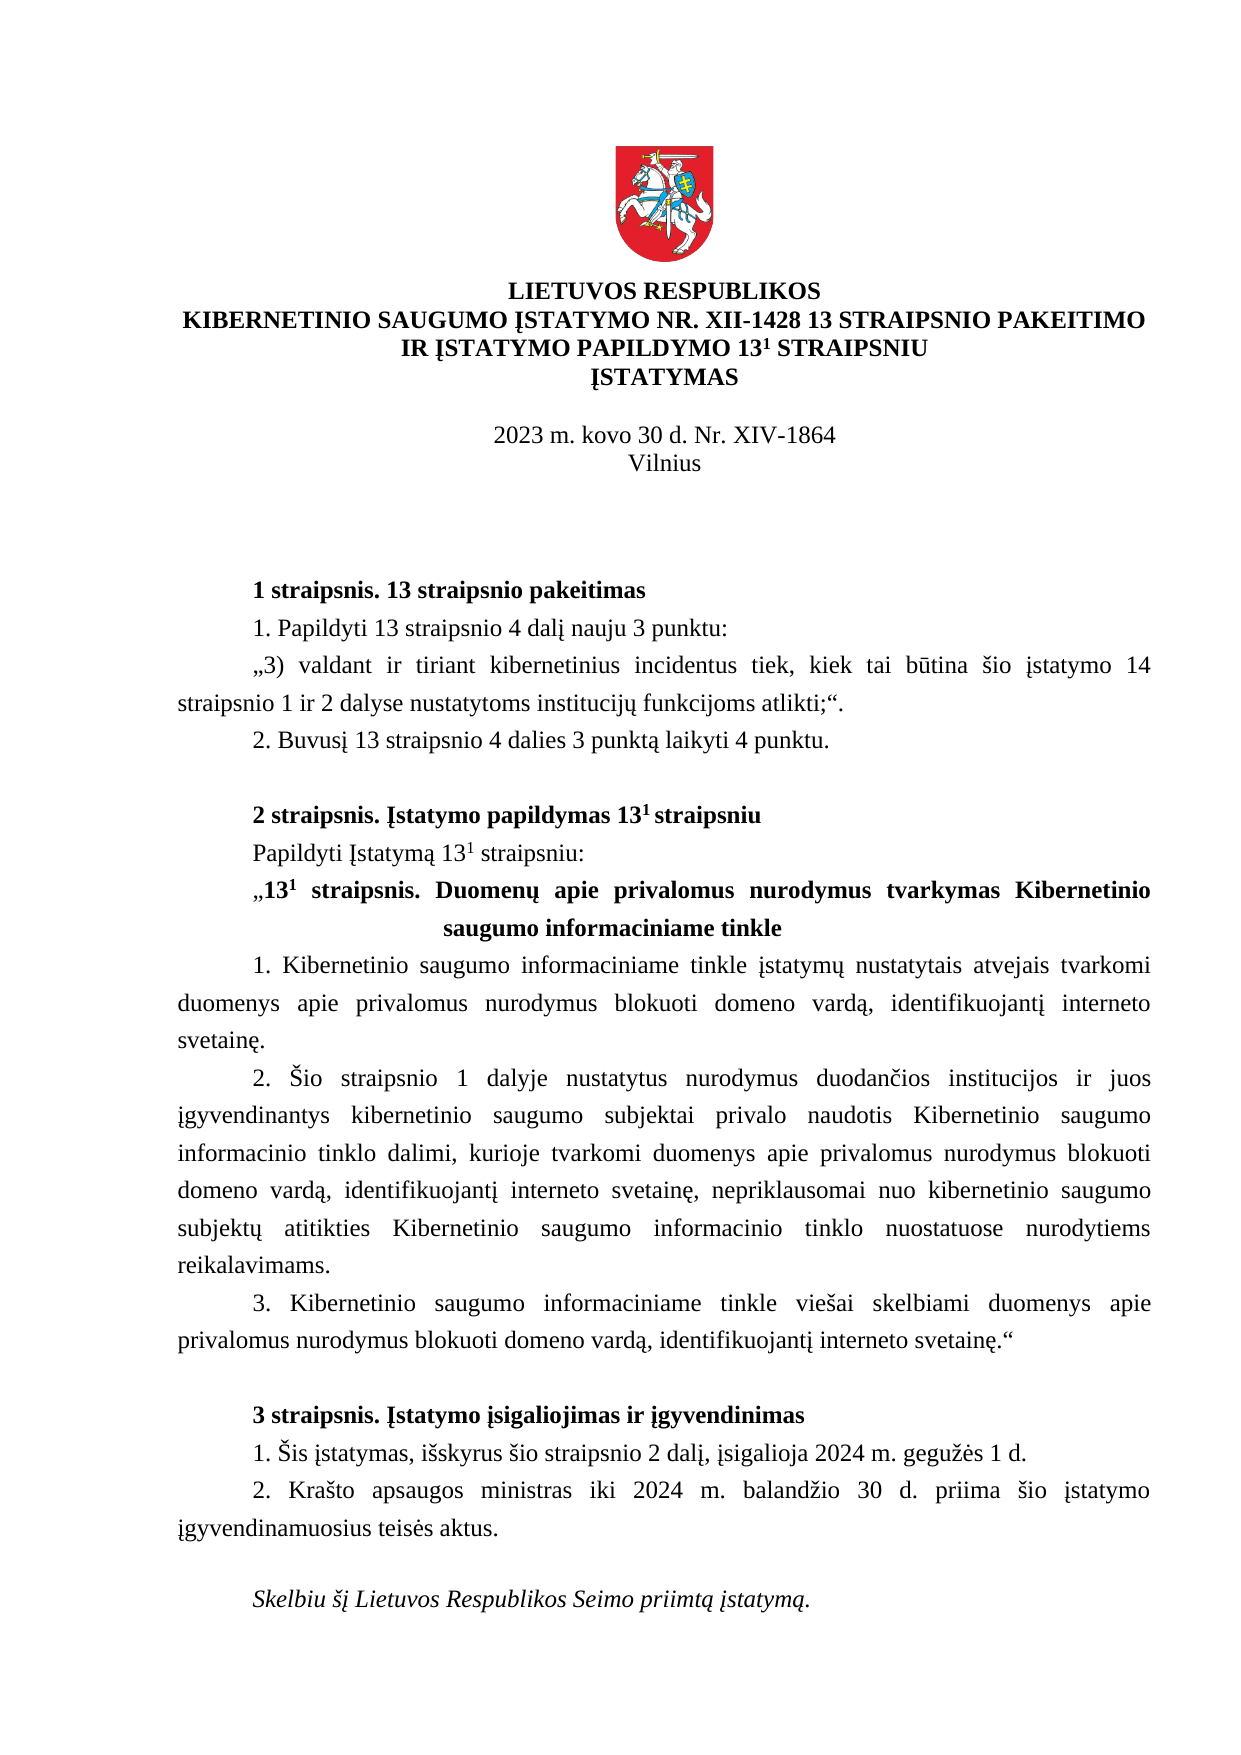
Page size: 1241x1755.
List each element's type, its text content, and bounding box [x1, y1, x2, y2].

text 2. Krašto apsaugos ministras iki 2024 m. balandžio 30 d. priima šio įstatymo įgyvendinamuosius teisės aktus. [177, 1466, 1152, 1541]
text Vilnius [177, 448, 1152, 477]
text 2. Buvusį 13 straipsnio 4 dalies 3 punktą laikyti 4 punktu. [177, 716, 1152, 754]
text LIETUVOS RESPUBLIKOS [177, 276, 1152, 305]
text KIBERNETINIO SAUGUMO ĮSTATYMO NR. XII-1428 13 STRAIPSNIO PAKEITIMO IR ĮSTATYMO PAPILDYMO 131 STRAIPSNIU [177, 305, 1152, 362]
text ĮSTATYMAS [177, 362, 1152, 391]
text „3) valdant ir tiriant kibernetinius incidentus tiek, kiek tai būtina šio įstatymo 14 straipsnio 1 ir 2 dalyse nustatytoms institucijų funkcijoms atlikti;“. [177, 641, 1152, 716]
text 2023 m. kovo 30 d. Nr. XIV-1864 [177, 420, 1152, 448]
text 1 straipsnis. 13 straipsnio pakeitimas [177, 566, 1152, 604]
text 1. Papildyti 13 straipsnio 4 dalį nauju 3 punktu: [177, 604, 1152, 641]
text 3. Kibernetinio saugumo informaciniame tinkle viešai skelbiami duomenys apie privalomus nurodymus blokuoti domeno vardą, identifikuojantį interneto svetainę.“ [177, 1279, 1152, 1354]
text 2 straipsnis. Įstatymo papildymas 131 straipsniu [177, 791, 1152, 829]
text Skelbiu šį Lietuvos Respublikos Seimo priimtą įstatymą. [177, 1584, 1152, 1613]
text 1. Kibernetinio saugumo informaciniame tinkle įstatymų nustatytais atvejais tvarkomi duomenys apie privalomus nurodymus blokuoti domeno vardą, identifikuojantį interneto svetainę. [177, 941, 1152, 1054]
text 2. Šio straipsnio 1 dalyje nustatytus nurodymus duodančios institucijos ir juos įgyvendinantys kibernetinio saugumo subjektai privalo naudotis Kibernetinio saugumo informacinio tinklo dalimi, kurioje tvarkomi duomenys apie privalomus nurodymus blokuoti domeno vardą, identifikuojantį interneto svetainę, nepriklausomai nuo kibernetinio saugumo subjektų atitikties Kibernetinio saugumo informacinio tinklo nuostatuose nurodytiems reikalavimams. [177, 1054, 1152, 1279]
text „131 straipsnis. Duomenų apie privalomus nurodymus tvarkymas Kibernetinio saugumo informaciniame tinkle [252, 866, 1152, 941]
text Papildyti Įstatymą 131 straipsniu: [177, 829, 1152, 866]
text 1. Šis įstatymas, išskyrus šio straipsnio 2 dalį, įsigalioja 2024 m. gegužės 1 d. [177, 1429, 1152, 1466]
text 3 straipsnis. Įstatymo įsigaliojimas ir įgyvendinimas [177, 1391, 1152, 1429]
